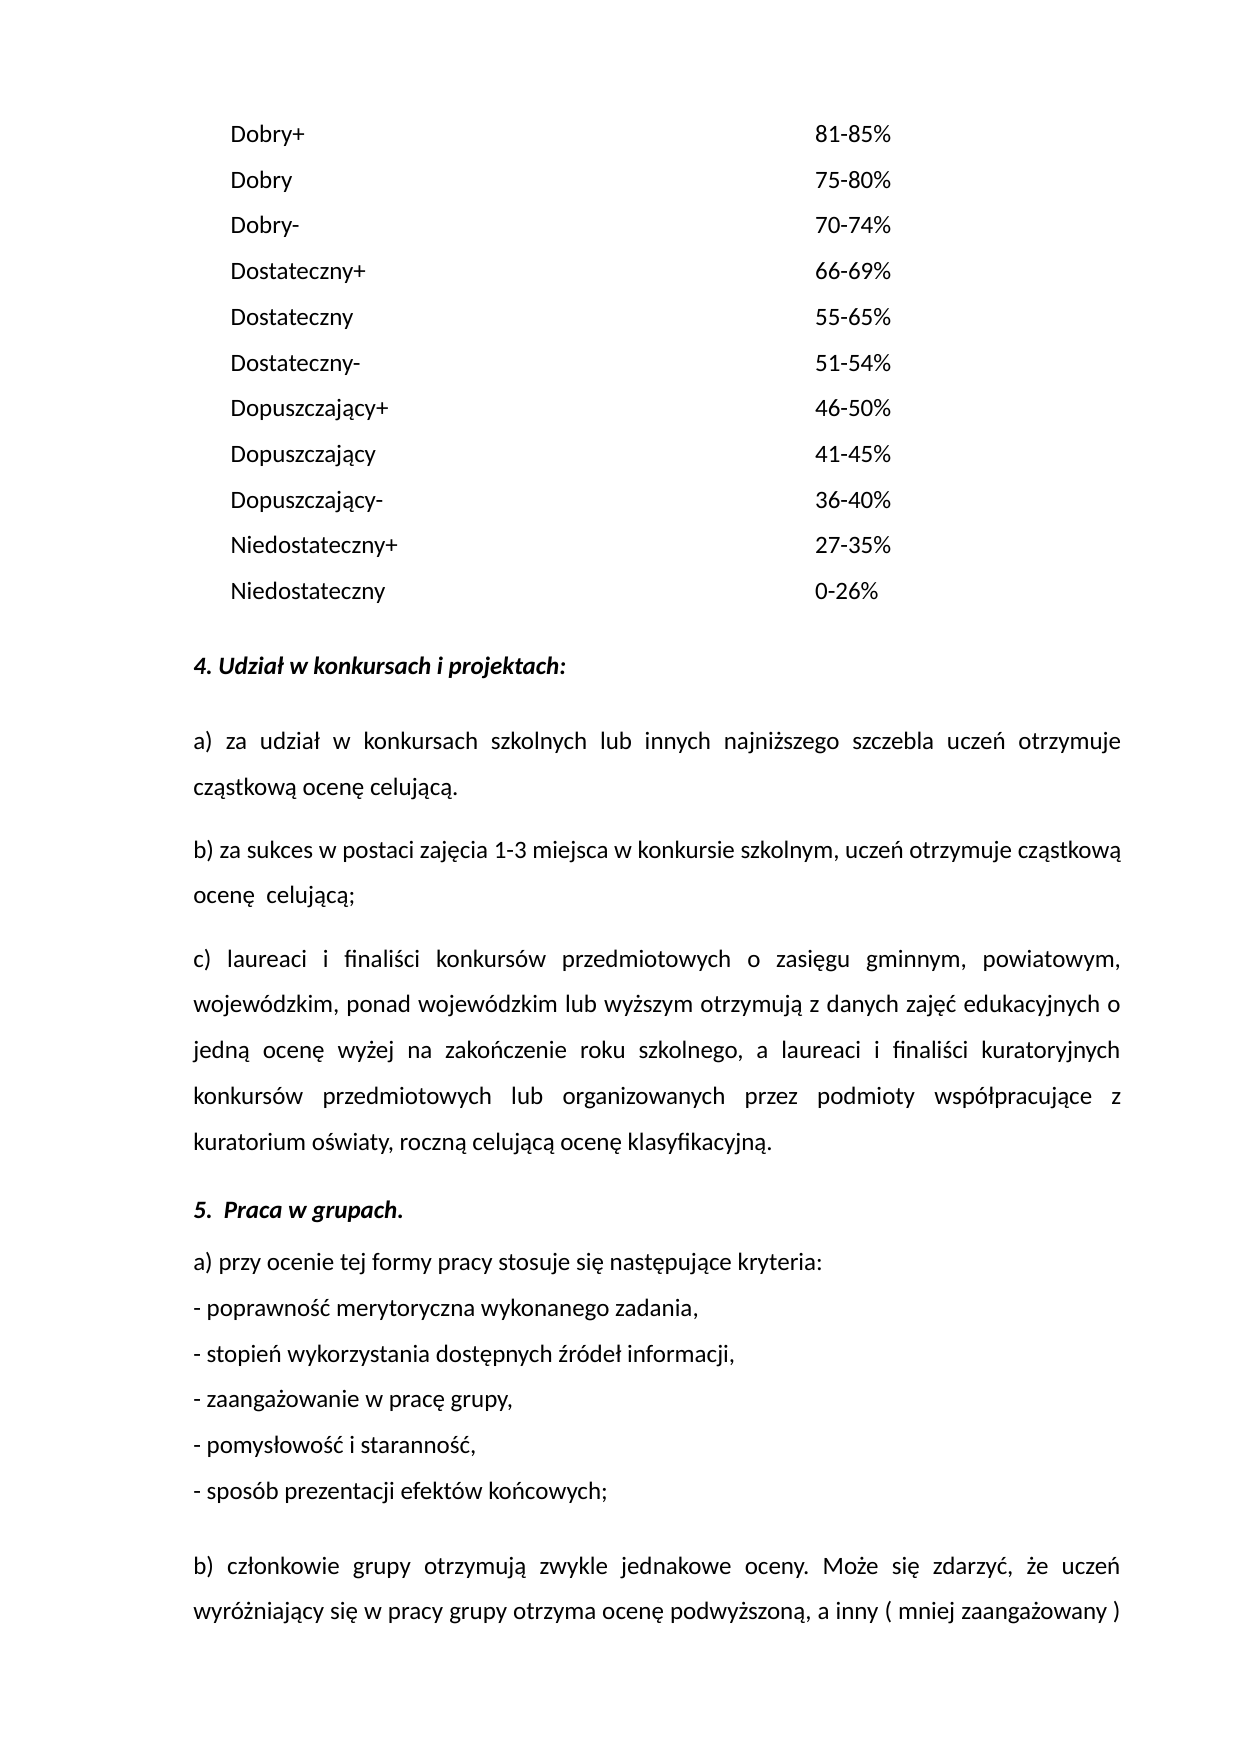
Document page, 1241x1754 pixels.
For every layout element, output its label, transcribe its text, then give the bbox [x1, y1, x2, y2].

list - poprawność merytoryczna wykonanego zadania, [156, 1292, 1122, 1322]
list a) przy ocenie tej formy pracy stosuje się następujące kryteria: [156, 1246, 1122, 1277]
list a) za udział w konkursach szkolnych lub innych najniższego szczebla uczeń otrzymuje cząstkową ocenę celującą. [156, 725, 1122, 801]
list - sposób prezentacji efektów końcowych; [156, 1475, 1122, 1505]
list c) laureaci i finaliści konkursów przedmiotowych o zasięgu gminnym, powiatowym, wojewódzkim, ponad wojewódzkim lub wyższym otrzymują z danych zajęć edukacyjnych o jedną ocenę wyżej na zakończenie roku szkolnego, a laureaci i finaliści kuratoryjnych konkursów przedmiotowych lub organizowanych przez podmioty współpracujące z kuratorium oświaty, roczną celującą ocenę klasyfikacyjną. [156, 943, 1122, 1156]
text Dopuszczający 41-45% [230, 438, 1122, 469]
list 5. Praca w grupach. [156, 1194, 1122, 1225]
text Dopuszczający- 36-40% [230, 484, 1122, 514]
text Niedostateczny 0-26% [230, 575, 1122, 606]
text Dostateczny+ 66-69% [230, 255, 1122, 286]
list b) członkowie grupy otrzymują zwykle jednakowe oceny. Może się zdarzyć, że uczeń wyróżniający się w pracy grupy otrzyma ocenę podwyższoną, a inny ( mniej zaangażowany ) [156, 1550, 1122, 1626]
text Niedostateczny+ 27-35% [230, 530, 1122, 560]
list b) za sukces w postaci zajęcia 1-3 miejsca w konkursie szkolnym, uczeń otrzymuje cząstkową ocenę celującą; [156, 834, 1122, 910]
text Dobry- 70-74% [230, 209, 1122, 240]
text Dopuszczający+ 46-50% [230, 392, 1122, 423]
text Dostateczny 55-65% [230, 301, 1122, 332]
list - pomysłowość i staranność, [156, 1429, 1122, 1460]
text Dostateczny- 51-54% [230, 347, 1122, 377]
list - stopień wykorzystania dostępnych źródeł informacji, [156, 1338, 1122, 1368]
list - zaangażowanie w pracę grupy, [156, 1383, 1122, 1414]
text Dobry 75-80% [230, 164, 1122, 194]
list 4. Udział w konkursach i projektach: [156, 650, 1122, 681]
text Dobry+ 81-85% [230, 118, 1122, 149]
